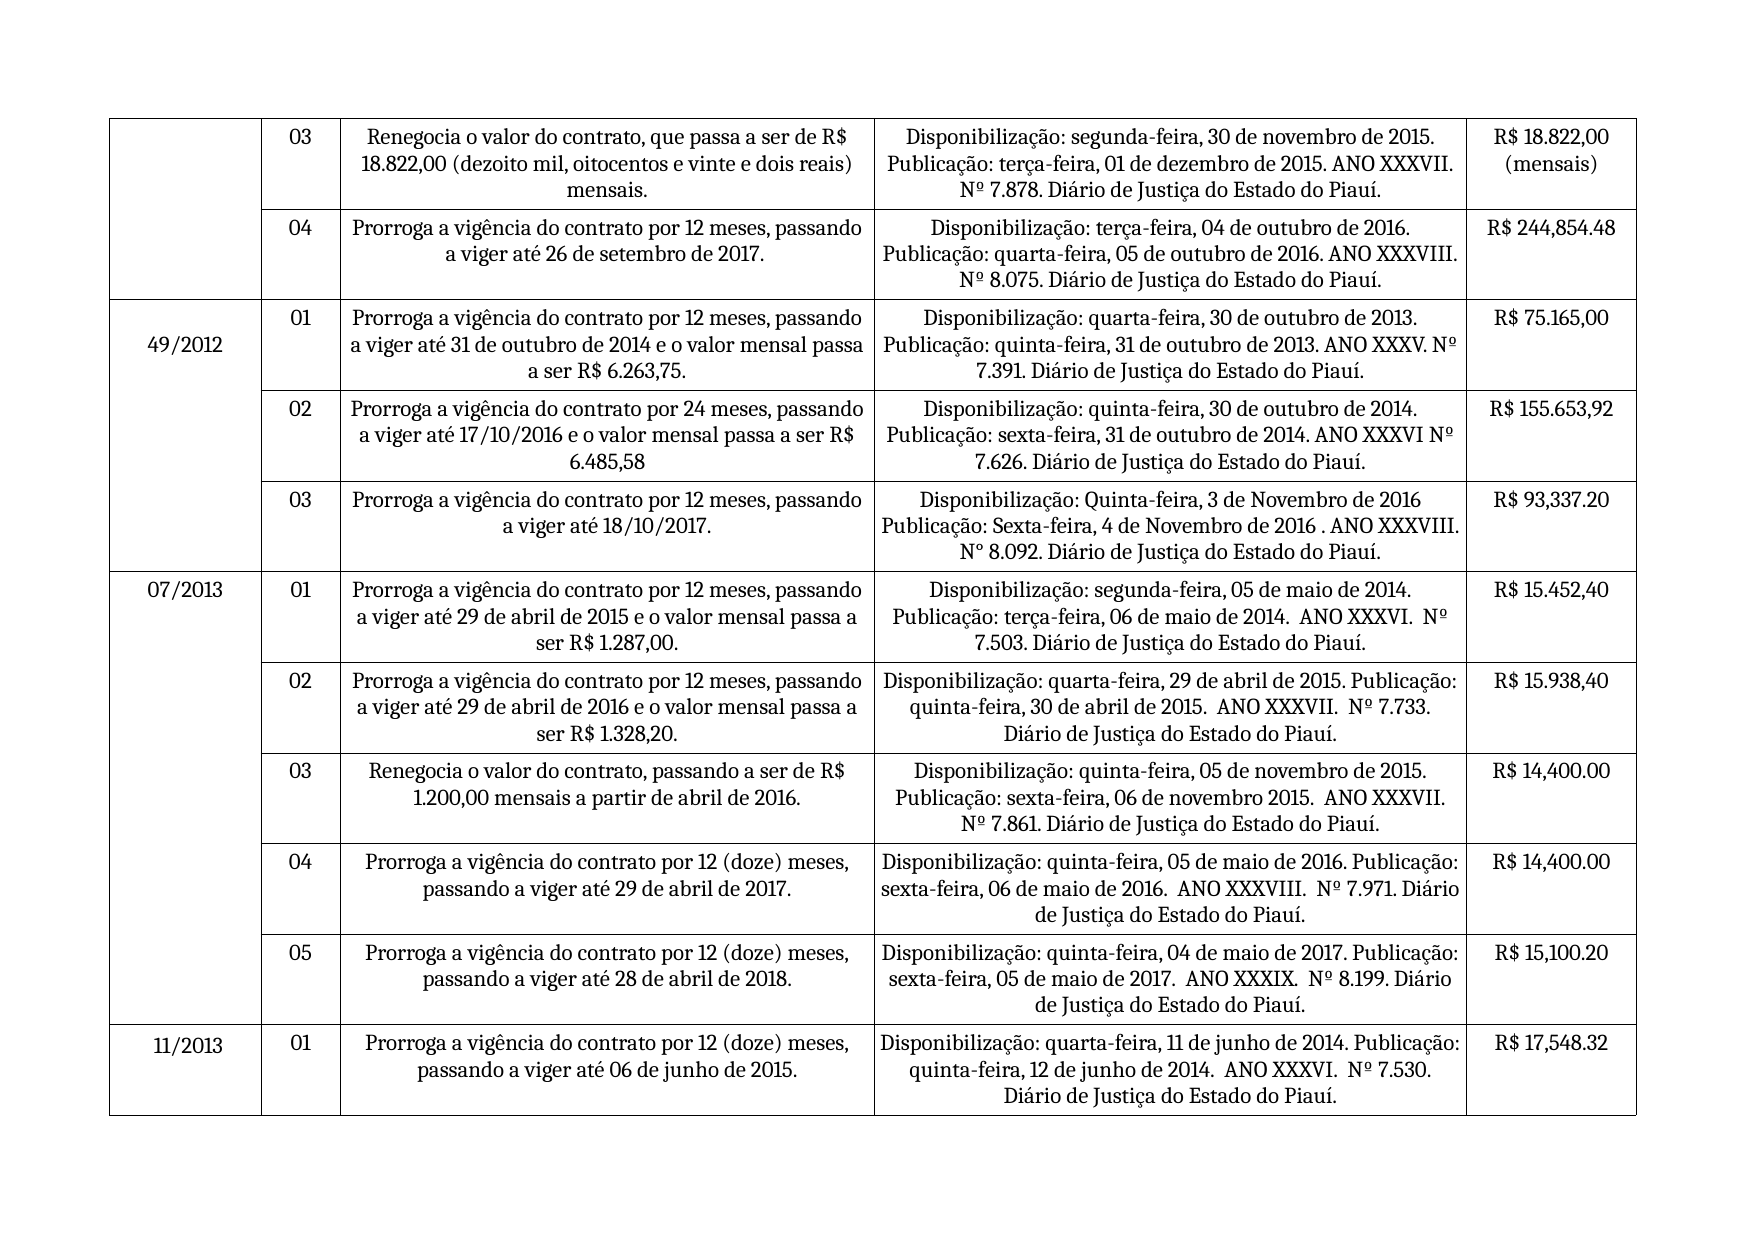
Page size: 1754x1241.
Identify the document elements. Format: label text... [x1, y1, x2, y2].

table_cell Disponibilização: segunda-feira, 05 de maio de 2014. Publicação: terça-feira, 06 de maio de 2014. ANO XXXVI. Nº 7.503. Diário de Justiça do Estado do Piauí. [875, 572, 1466, 662]
table_cell Disponibilização: quinta-feira, 05 de maio de 2016. Publicação: sexta-feira, 06 de maio de 2016. ANO XXXVIII. Nº 7.971. Diário de Justiça do Estado do Piauí. [875, 844, 1466, 934]
table_cell Disponibilização: quinta-feira, 30 de outubro de 2014. Publicação: sexta-feira, 31 de outubro de 2014. ANO XXXVI Nº 7.626. Diário de Justiça do Estado do Piauí. [875, 391, 1466, 481]
table_cell R$ 14.400,00 [1467, 844, 1636, 934]
table_cell Prorroga a vigência do contrato por 12 (doze) meses, passando a viger até 29 de abril de 2017. [341, 844, 874, 934]
table_cell R$ 155.653,92 [1467, 391, 1636, 481]
table_cell 07/2013 [110, 572, 261, 1024]
table_cell Disponibilização: quarta-feira, 29 de abril de 2015. Publicação: quinta-feira, 30 de abril de 2015. ANO XXXVII. Nº 7.733. Diário de Justiça do Estado do Piauí. [875, 663, 1466, 752]
table_cell 01 [262, 300, 340, 390]
table_cell Prorroga a vigência do contrato por 12 meses, passando a viger até 31 de outubro de 2014 e o valor mensal passa a ser R$ 6.263,75. [341, 300, 874, 390]
table_cell 01 [262, 572, 340, 662]
table_cell Prorroga a vigência do contrato por 24 meses, passando a viger até 17/10/2016 e o valor mensal passa a ser R$ 6.485,58 [341, 391, 874, 481]
table_cell Prorroga a vigência do contrato por 12 meses, passando a viger até 26 de setembro de 2017. [341, 210, 874, 299]
table_cell Disponibilização: quarta-feira, 11 de junho de 2014. Publicação: quinta-feira, 12 de junho de 2014. ANO XXXVI. Nº 7.530. Diário de Justiça do Estado do Piauí. [875, 1025, 1466, 1115]
table_cell R$ 15.452,40 [1467, 572, 1636, 662]
table_cell 04 [262, 844, 340, 934]
table_cell Disponibilização: quarta-feira, 30 de outubro de 2013. Publicação: quinta-feira, 31 de outubro de 2013. ANO XXXV. Nº 7.391. Diário de Justiça do Estado do Piauí. [875, 300, 1466, 390]
table_cell R$ 93.337,20 [1467, 482, 1636, 571]
table_cell 02 [262, 663, 340, 752]
table_cell R$ 17.548,32 [1467, 1025, 1636, 1115]
table_cell 04 [262, 210, 340, 299]
table_cell Disponibilização: Quinta-feira, 3 de Novembro de 2016 Publicação: Sexta-feira, 4 de Novembro de 2016 . ANO XXXVIII. N° 8.092. Diário de Justiça do Estado do Piauí. [875, 482, 1466, 571]
table_cell 11/2013 [110, 1025, 261, 1115]
table_cell 03 [262, 119, 340, 209]
table_cell 02 [262, 391, 340, 481]
table_cell 03 [262, 482, 340, 571]
table_cell R$ 15.938,40 [1467, 663, 1636, 752]
table_cell Disponibilização: segunda-feira, 30 de novembro de 2015. Publicação: terça-feira, 01 de dezembro de 2015. ANO XXXVII. Nº 7.878. Diário de Justiça do Estado do Piauí. [875, 119, 1466, 209]
table_cell Renegocia o valor do contrato, passando a ser de R$ 1.200,00 mensais a partir de abril de 2016. [341, 754, 874, 843]
table_cell R$ 244.854,48 [1467, 210, 1636, 299]
table_cell Prorroga a vigência do contrato por 12 meses, passando a viger até 29 de abril de 2016 e o valor mensal passa a ser R$ 1.328,20. [341, 663, 874, 752]
table_cell R$ 75.165,00 [1467, 300, 1636, 390]
table_cell Prorroga a vigência do contrato por 12 meses, passando a viger até 18/10/2017. [341, 482, 874, 571]
table_cell 05 [262, 935, 340, 1024]
table_cell Disponibilização: quinta-feira, 04 de maio de 2017. Publicação: sexta-feira, 05 de maio de 2017. ANO XXXIX. Nº 8.199. Diário de Justiça do Estado do Piauí. [875, 935, 1466, 1024]
table_cell R$ 18.822,00 (mensais) [1467, 119, 1636, 209]
table_cell 49/2012 [110, 300, 261, 571]
table_cell Prorroga a vigência do contrato por 12 (doze) meses, passando a viger até 28 de abril de 2018. [341, 935, 874, 1024]
table_cell Disponibilização: quinta-feira, 05 de novembro de 2015. Publicação: sexta-feira, 06 de novembro 2015. ANO XXXVII. Nº 7.861. Diário de Justiça do Estado do Piauí. [875, 754, 1466, 843]
table_cell Prorroga a vigência do contrato por 12 (doze) meses, passando a viger até 06 de junho de 2015. [341, 1025, 874, 1115]
table_cell 03 [262, 754, 340, 843]
table_cell R$ 15.100,20 [1467, 935, 1636, 1024]
table_cell [110, 119, 261, 299]
table_cell R$ 14.400,00 [1467, 754, 1636, 843]
table_cell Disponibilização: terça-feira, 04 de outubro de 2016. Publicação: quarta-feira, 05 de outubro de 2016. ANO XXXVIII. Nº 8.075. Diário de Justiça do Estado do Piauí. [875, 210, 1466, 299]
table_cell 01 [262, 1025, 340, 1115]
table_cell Renegocia o valor do contrato, que passa a ser de R$ 18.822,00 (dezoito mil, oitocentos e vinte e dois reais) mensais. [341, 119, 874, 209]
table_cell Prorroga a vigência do contrato por 12 meses, passando a viger até 29 de abril de 2015 e o valor mensal passa a ser R$ 1.287,00. [341, 572, 874, 662]
